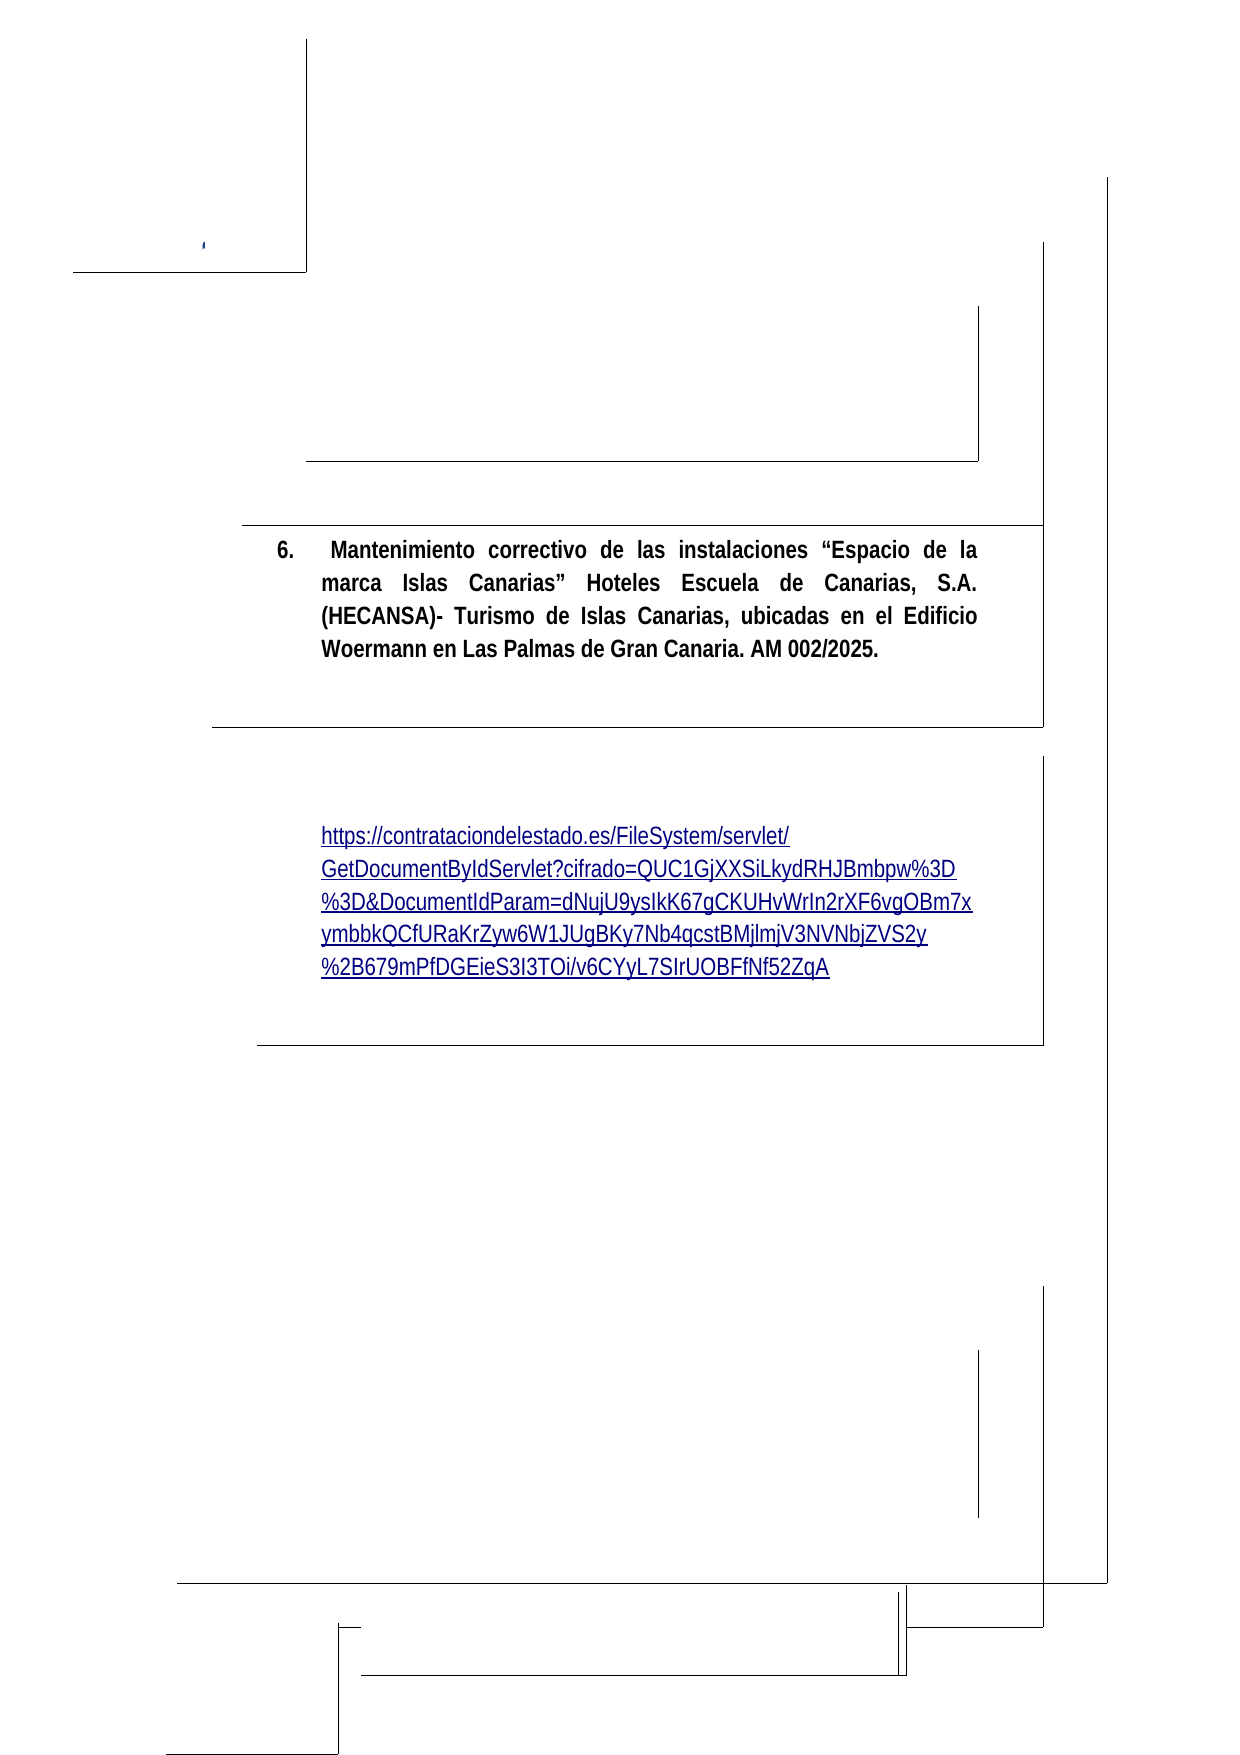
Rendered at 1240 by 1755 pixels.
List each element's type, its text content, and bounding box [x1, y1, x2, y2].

list Mantenimiento correctivo de las instalaciones “Espacio de la marca Islas Canarias” Hoteles Escuela de Canarias, S.A. (HECANSA)- Turismo de Islas Canarias, ubicadas en el Edificio Woermann en Las Palmas de Gran Canaria. AM 002/2025. [212, 470, 1043, 727]
list https://contrataciondelestado.es/FileSystem/servlet/GetDocumentByIdServlet?cifrado=QUC1GjXXSiLkydRHJBmbpw%3D%3D&DocumentIdParam=dNujU9ysIkK67gCKUHvWrIn2rXF6vgOBm7xymbbkQCfURaKrZyw6W1JUgBKy7Nb4qcstBMjlmjV3NVNbjZVS2y%2B679mPfDGEieS3I3TOi/v6CYyL7SIrUOBFfNf52ZqA [257, 756, 1043, 1045]
